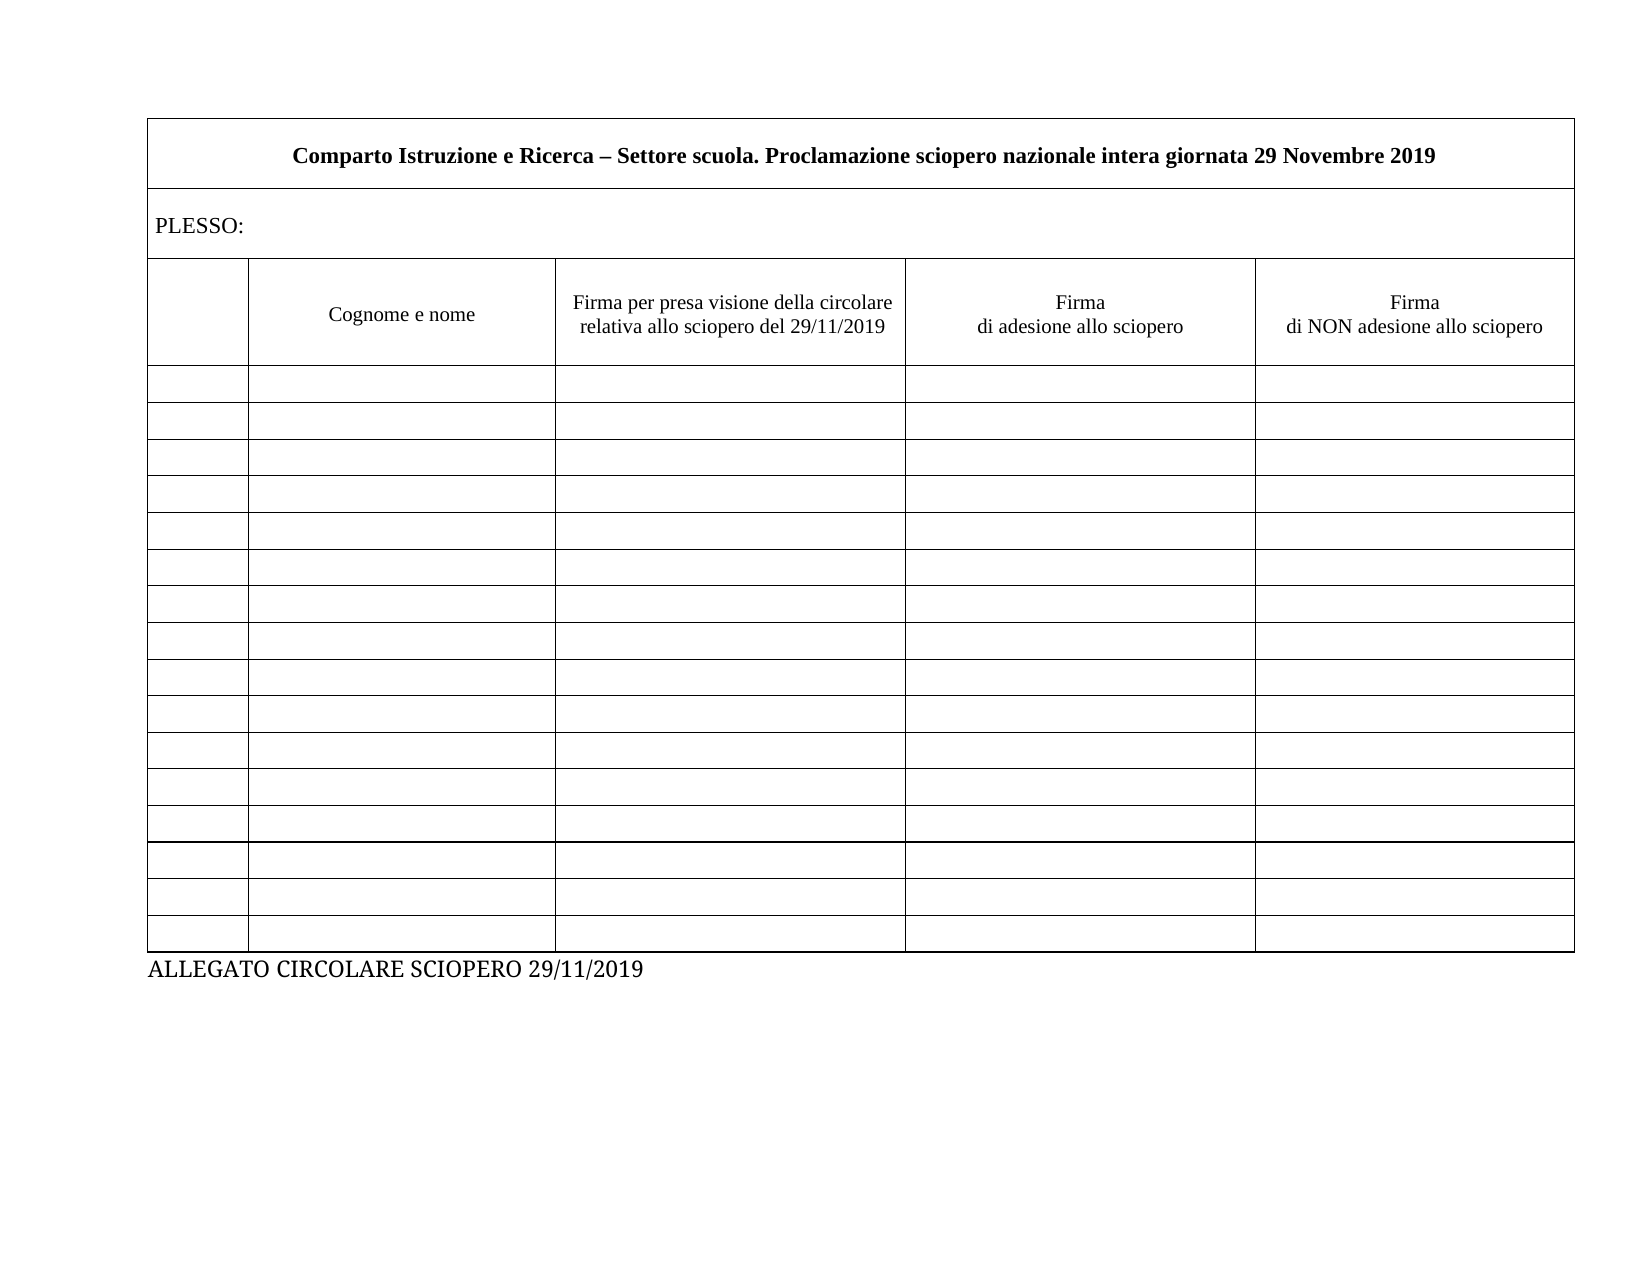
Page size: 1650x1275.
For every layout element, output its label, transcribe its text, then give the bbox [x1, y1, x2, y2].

table_cell PLESSO: [148, 189, 1574, 258]
table_cell [1256, 879, 1574, 915]
table_cell [906, 403, 1255, 438]
table_cell [249, 843, 555, 878]
table_cell [249, 733, 555, 768]
table_cell [148, 806, 248, 841]
table_cell [1256, 550, 1574, 585]
table_cell [1256, 440, 1574, 475]
table_cell [249, 769, 555, 805]
table_cell [249, 879, 555, 915]
table_cell [1256, 476, 1574, 512]
table_cell [148, 843, 248, 878]
table_cell [906, 696, 1255, 732]
table_cell [556, 843, 905, 878]
table_cell [249, 696, 555, 732]
table_cell [556, 879, 905, 915]
table_cell [148, 696, 248, 732]
table_cell [148, 733, 248, 768]
table_cell [906, 660, 1255, 695]
table_cell [249, 550, 555, 585]
table_cell [249, 916, 555, 951]
table_cell [249, 403, 555, 438]
table_cell [906, 879, 1255, 915]
text ALLEGATO CIRCOLARE SCIOPERO 29/11/2019 [148, 953, 1532, 984]
table_cell [556, 660, 905, 695]
table_cell [1256, 916, 1574, 951]
table_cell [556, 366, 905, 402]
table_cell [249, 586, 555, 622]
table_cell [556, 440, 905, 475]
table_cell [148, 259, 248, 365]
table_cell [249, 513, 555, 548]
table_cell [148, 440, 248, 475]
table_cell [1256, 733, 1574, 768]
table_cell [148, 550, 248, 585]
table_cell [906, 916, 1255, 951]
table_cell [148, 366, 248, 402]
table_cell [556, 916, 905, 951]
table_cell [1256, 660, 1574, 695]
table_cell [906, 806, 1255, 841]
table_cell [906, 440, 1255, 475]
table_cell [1256, 623, 1574, 658]
table_cell [556, 806, 905, 841]
table_cell [906, 476, 1255, 512]
table_cell [148, 513, 248, 548]
table_cell [1256, 696, 1574, 732]
table_cell [906, 733, 1255, 768]
table_cell [556, 586, 905, 622]
table_cell [249, 366, 555, 402]
table_cell [1256, 403, 1574, 438]
table_cell Firma per presa visione della circolare relativa allo sciopero del 29/11/2019 [556, 259, 905, 365]
table_cell [556, 623, 905, 658]
table_cell [906, 623, 1255, 658]
table_cell [556, 403, 905, 438]
table_cell [249, 660, 555, 695]
table_cell [906, 586, 1255, 622]
table_cell [148, 403, 248, 438]
table_cell [556, 769, 905, 805]
table_cell Firma di adesione allo sciopero [906, 259, 1255, 365]
table_cell [906, 366, 1255, 402]
table_cell [556, 550, 905, 585]
table_cell [249, 623, 555, 658]
table_cell [906, 513, 1255, 548]
table_cell [906, 843, 1255, 878]
table_cell Cognome e nome [249, 259, 555, 365]
table_cell [148, 623, 248, 658]
table_cell [249, 806, 555, 841]
table_cell [148, 879, 248, 915]
table_cell [1256, 843, 1574, 878]
table_cell [556, 513, 905, 548]
table_cell Firma di NON adesione allo sciopero [1256, 259, 1574, 365]
table_cell [906, 550, 1255, 585]
table_cell [1256, 513, 1574, 548]
table_cell [1256, 366, 1574, 402]
table_cell [556, 733, 905, 768]
table_header Comparto Istruzione e Ricerca – Settore scuola. Proclamazione sciopero nazionale intera giornata 29 Novembre 2019 [148, 119, 1574, 188]
table_cell [148, 476, 248, 512]
table_cell [148, 769, 248, 805]
table_cell [249, 440, 555, 475]
table_cell [556, 696, 905, 732]
table_cell [906, 769, 1255, 805]
table_cell [1256, 586, 1574, 622]
table_cell [556, 476, 905, 512]
table_cell [148, 660, 248, 695]
table_cell [249, 476, 555, 512]
table_cell [1256, 769, 1574, 805]
table_cell [148, 586, 248, 622]
table_cell [1256, 806, 1574, 841]
table_cell [148, 916, 248, 951]
